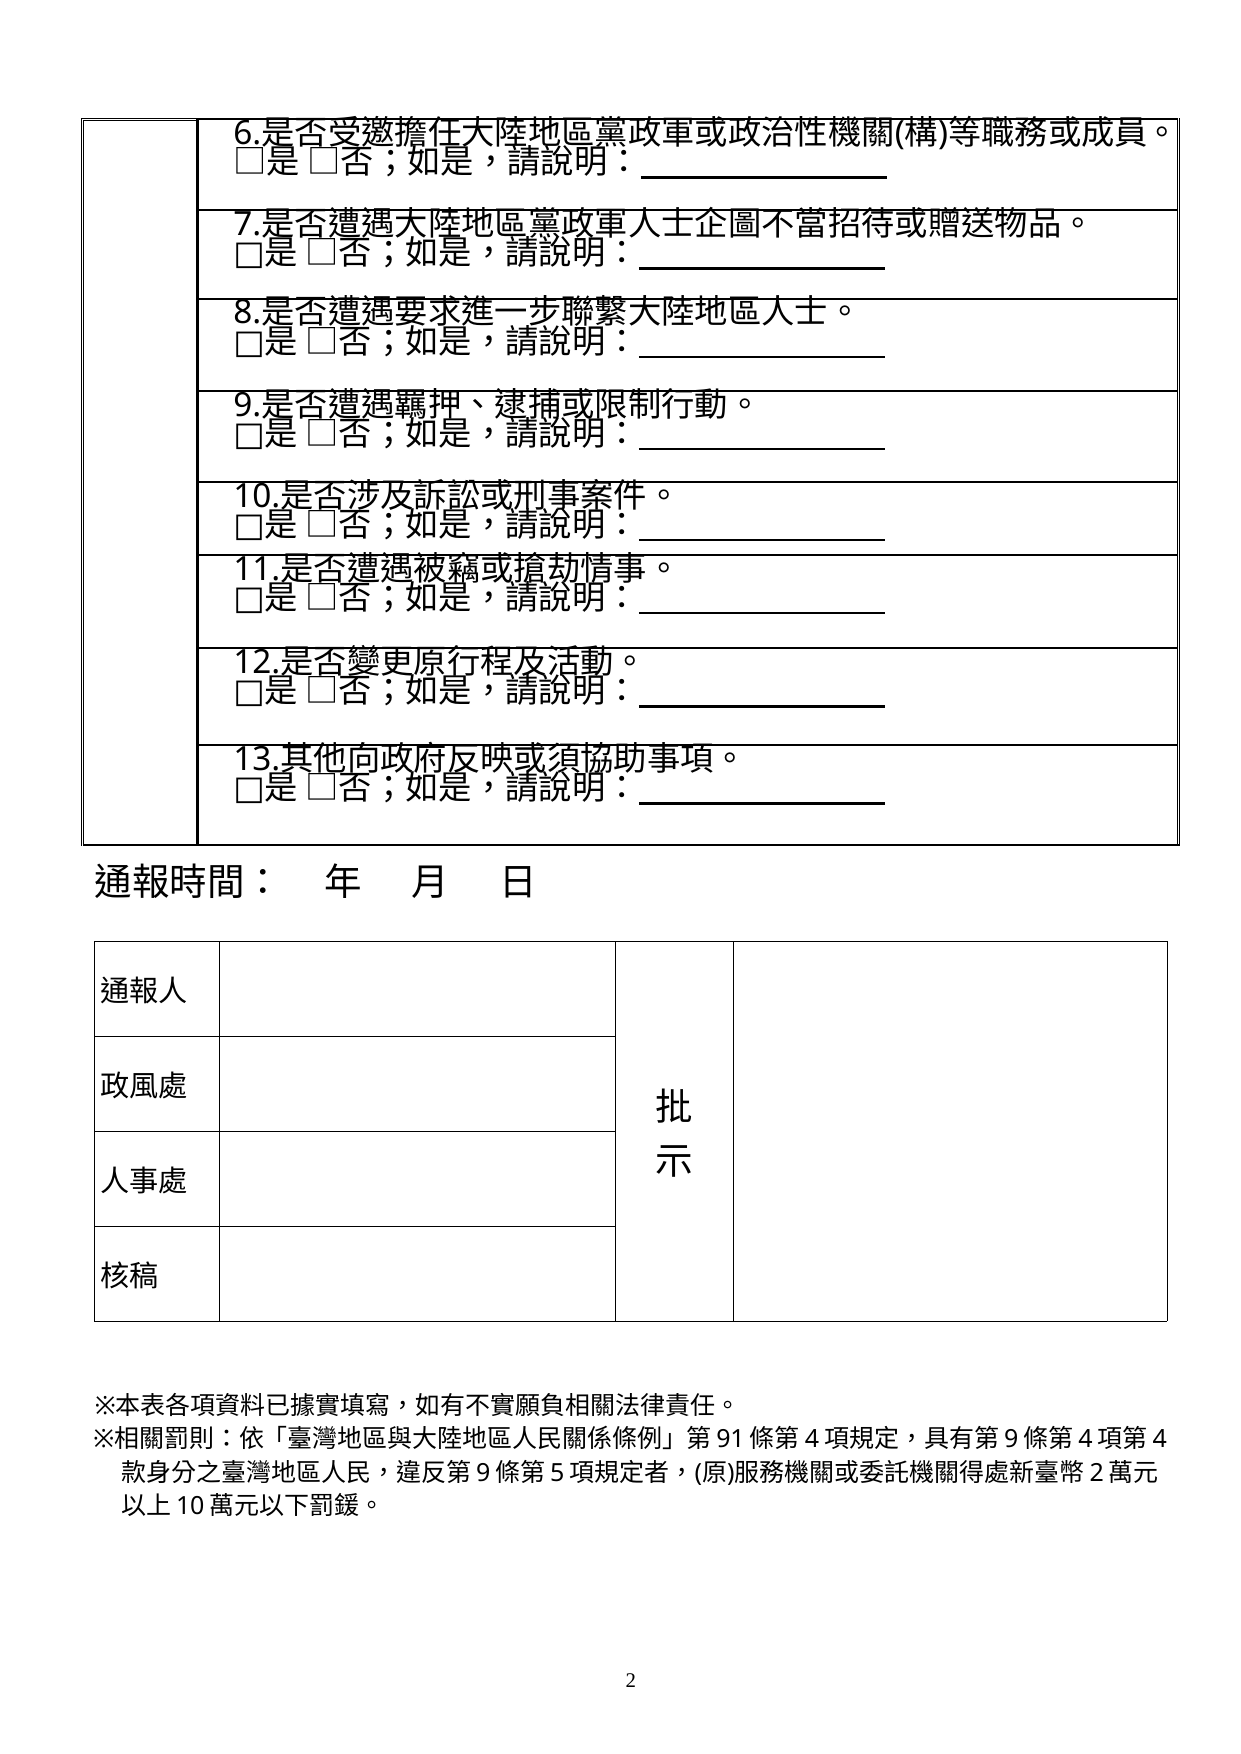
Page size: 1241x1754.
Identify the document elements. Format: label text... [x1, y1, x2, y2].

table_cell 6.是否受邀擔任大陸地區黨政軍或政治性機關(構)等職務或成員。□是 □否；如是，請說明： [199, 120, 1177, 209]
table_cell 12.是否變更原行程及活動。 □是 □否；如是，請說明： [199, 649, 1177, 744]
table_header 通報人 [95, 942, 219, 1036]
table_cell [220, 1037, 615, 1131]
table_cell 人事處 [95, 1132, 219, 1226]
table_header [84, 121, 196, 843]
table_header 批 示 [616, 942, 733, 1321]
table_header [220, 942, 615, 1036]
text 通報時間： 年 月 日 [94, 846, 1167, 908]
text ※相關罰則：依「臺灣地區與大陸地區人民關係條例」第91條第4項規定，具有第9條第4項第4款身分之臺灣地區人民，違反第9條第5項規定者，(原)服務機關或委託機關得處新臺幣2萬元以上10萬元以下罰鍰。 [93, 1421, 1167, 1521]
table_cell 7.是否遭遇大陸地區黨政軍人士企圖不當招待或贈送物品。 □是 □否；如是，請說明： [199, 211, 1177, 297]
table_cell 9.是否遭遇羈押、逮捕或限制行動。 □是 □否；如是，請說明： [199, 392, 1177, 481]
table_cell 核稿 [95, 1227, 219, 1321]
table_cell 10.是否涉及訴訟或刑事案件。 □是 □否；如是，請說明： [199, 483, 1177, 553]
table_cell [220, 1227, 615, 1321]
text ※本表各項資料已據實填寫，如有不實願負相關法律責任。 [94, 1388, 1167, 1421]
table_cell 政風處 [95, 1037, 219, 1131]
table_cell [220, 1132, 615, 1226]
table_cell 13.其他向政府反映或須協助事項。 □是 □否；如是，請說明： [199, 746, 1177, 843]
table_header [734, 942, 1167, 1321]
table_cell 8.是否遭遇要求進一步聯繫大陸地區人士。 □是 □否；如是，請說明： [199, 300, 1177, 390]
table_cell 11.是否遭遇被竊或搶劫情事。 □是 □否；如是，請說明： [199, 556, 1177, 647]
